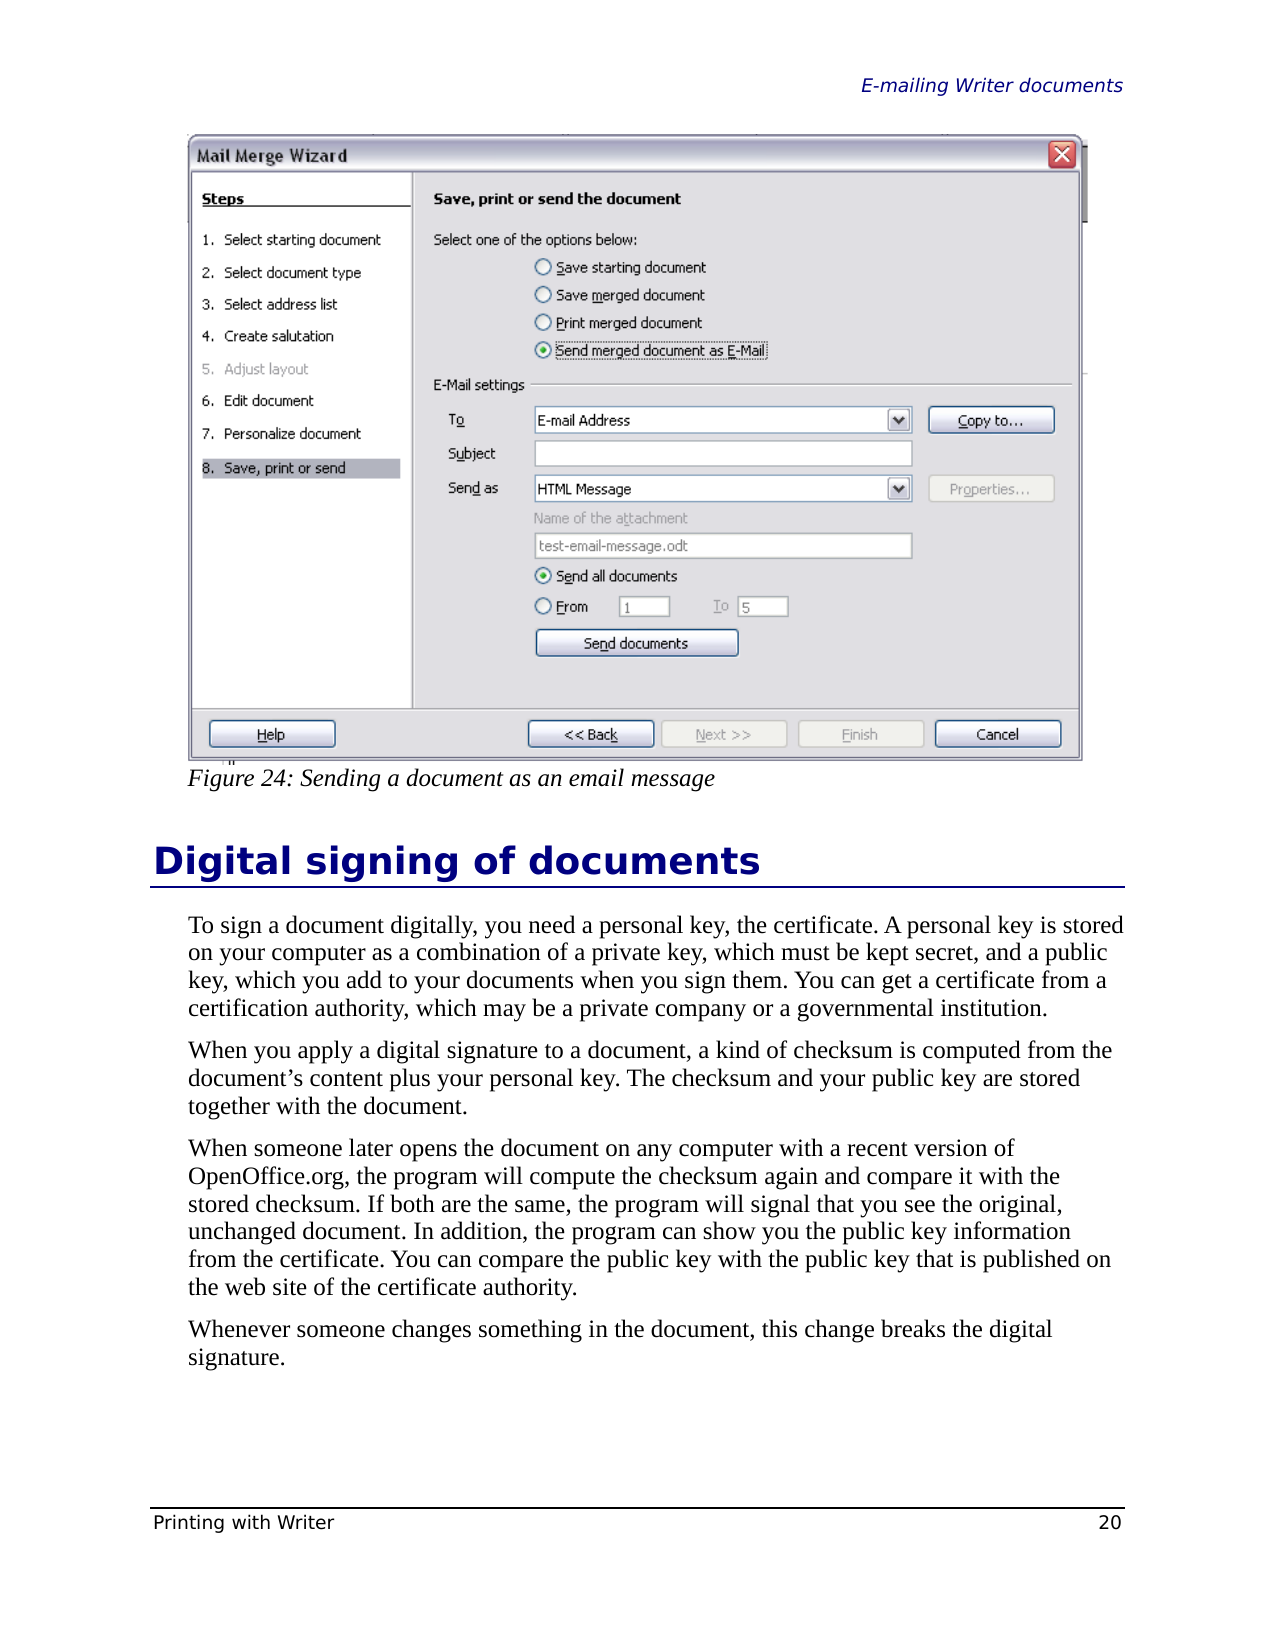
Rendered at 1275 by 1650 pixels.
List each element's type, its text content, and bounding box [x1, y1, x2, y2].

text To sign a document digitally, you need a personal key, the certificate. A personal key is stored on your computer as a combination of a private key, which must be kept secret, and a public key, which you add to your documents when you sign them. You can get a certificate from a certification authority, which may be a private company or a governmental institution. [188, 911, 1125, 1022]
text Whenever someone changes something in the document, this change breaks the digital signature. [188, 1315, 1125, 1371]
subtitle Digital signing of documents [150, 837, 1125, 886]
picture [187, 134, 1088, 765]
text When someone later opens the document on any computer with a recent version of OpenOffice.org, the program will compute the checksum again and compare it with the stored checksum. If both are the same, the program will signal that you see the original, unchanged document. In addition, the program can show you the public key information from the certificate. You can compare the public key with the public key that is published on the web site of the certificate authority. [188, 1134, 1125, 1301]
text Figure 24: Sending a document as an email message [187, 765, 1087, 792]
text When you apply a digital signature to a document, a kind of checksum is computed from the document’s content plus your personal key. The checksum and your public key are stored together with the document. [188, 1036, 1125, 1119]
